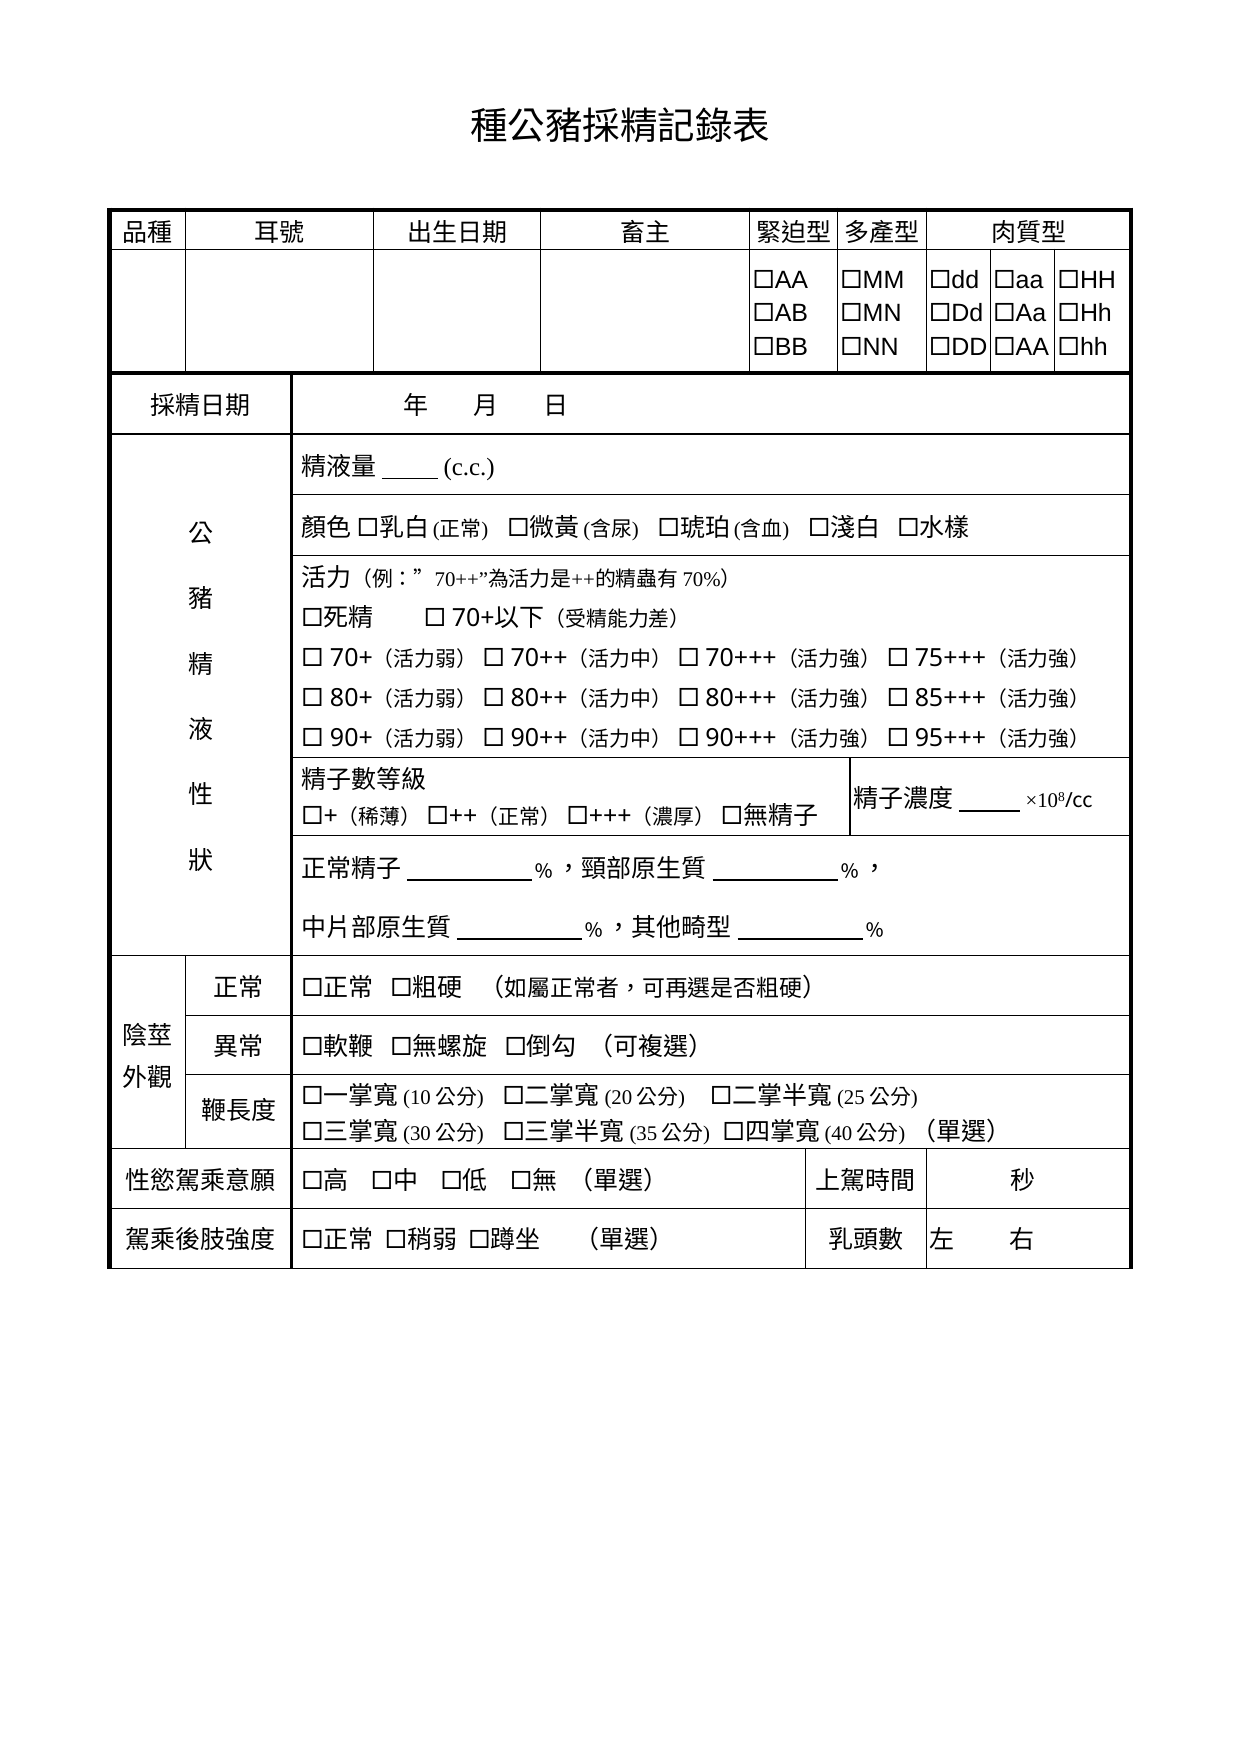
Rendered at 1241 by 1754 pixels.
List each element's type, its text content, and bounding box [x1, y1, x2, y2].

table_cell [112, 250, 185, 371]
table_header 緊迫型 [750, 212, 837, 248]
table_cell aa Aa AA [991, 250, 1054, 371]
table_cell 正常 [186, 956, 290, 1014]
table_cell [186, 250, 373, 371]
table_cell 上駕時間 [806, 1149, 926, 1208]
text 種公豬採精記錄表 [118, 96, 1122, 150]
table_cell 活力（例：”70++”為活力是++的精蟲有70%） 死精  70+以下（受精能力差）  70+（活力弱）  70++（活力中）  70+++（活力強）  75+++（活力強）  80+（活力弱）  80++（活力中）  80+++（活力強）  85+++（活力強）  90+（活力弱）  90++（活力中）  90+++（活力強）  95+++（活力強） [293, 556, 1129, 757]
table_header 品種 [112, 212, 185, 248]
table_cell 駕乘後肢強度 [112, 1209, 290, 1267]
table_cell MM MN NN [838, 250, 926, 371]
table_cell 高 中 低 無 （單選） [293, 1149, 805, 1208]
table_cell 公 豬 精 液 性 狀 [112, 435, 290, 955]
table_cell 精子數等級 +（稀薄） ++（正常） +++（濃厚） 無精子 [293, 758, 849, 835]
table_cell [374, 250, 540, 371]
table_cell 秒 [927, 1149, 1129, 1208]
table_cell 性慾駕乘意願 [112, 1149, 290, 1208]
table_cell 正常 稍弱 蹲坐 （單選） [293, 1209, 805, 1267]
table_header 多產型 [838, 212, 926, 248]
table_cell 顏色 乳白 (正常) 微黃 (含尿) 琥珀 (含血) 淺白 水樣 [293, 495, 1129, 555]
table_cell 軟鞭 無螺旋 倒勾 （可複選） [293, 1016, 1129, 1074]
table_cell 採精日期 [112, 375, 290, 433]
table_header 耳號 [186, 212, 373, 248]
table_cell 一掌寬 (10公分) 二掌寬 (20公分) 二掌半寬 (25公分) 三掌寬 (30公分) 三掌半寬 (35公分) 四掌寬 (40公分) （單選） [293, 1075, 1129, 1148]
table_cell 乳頭數 [806, 1209, 926, 1267]
table_cell 陰莖 外觀 [112, 956, 185, 1148]
table_cell 正常 粗硬 （如屬正常者，可再選是否粗硬） [293, 956, 1129, 1014]
table_cell 精液量 (c.c.) [293, 435, 1129, 494]
table_cell AA AB BB [750, 250, 837, 371]
table_cell 精子濃度 ×108/㏄ [851, 758, 1129, 835]
table_header 出生日期 [374, 212, 540, 248]
table_header 畜主 [541, 212, 749, 248]
table_cell 正常精子 ﹪，頸部原生質 ﹪， 中片部原生質 ﹪，其他畸型 ﹪ [293, 836, 1129, 955]
table_header 肉質型 [927, 212, 1129, 248]
table_cell dd Dd DD [927, 250, 990, 371]
table_cell HH Hh hh [1055, 250, 1129, 371]
table_cell 年 月 日 [293, 375, 1129, 433]
table_cell [541, 250, 749, 371]
table_cell 異常 [186, 1016, 290, 1074]
table_cell 鞭長度 [186, 1075, 290, 1148]
table_cell 左 右 [927, 1209, 1129, 1267]
